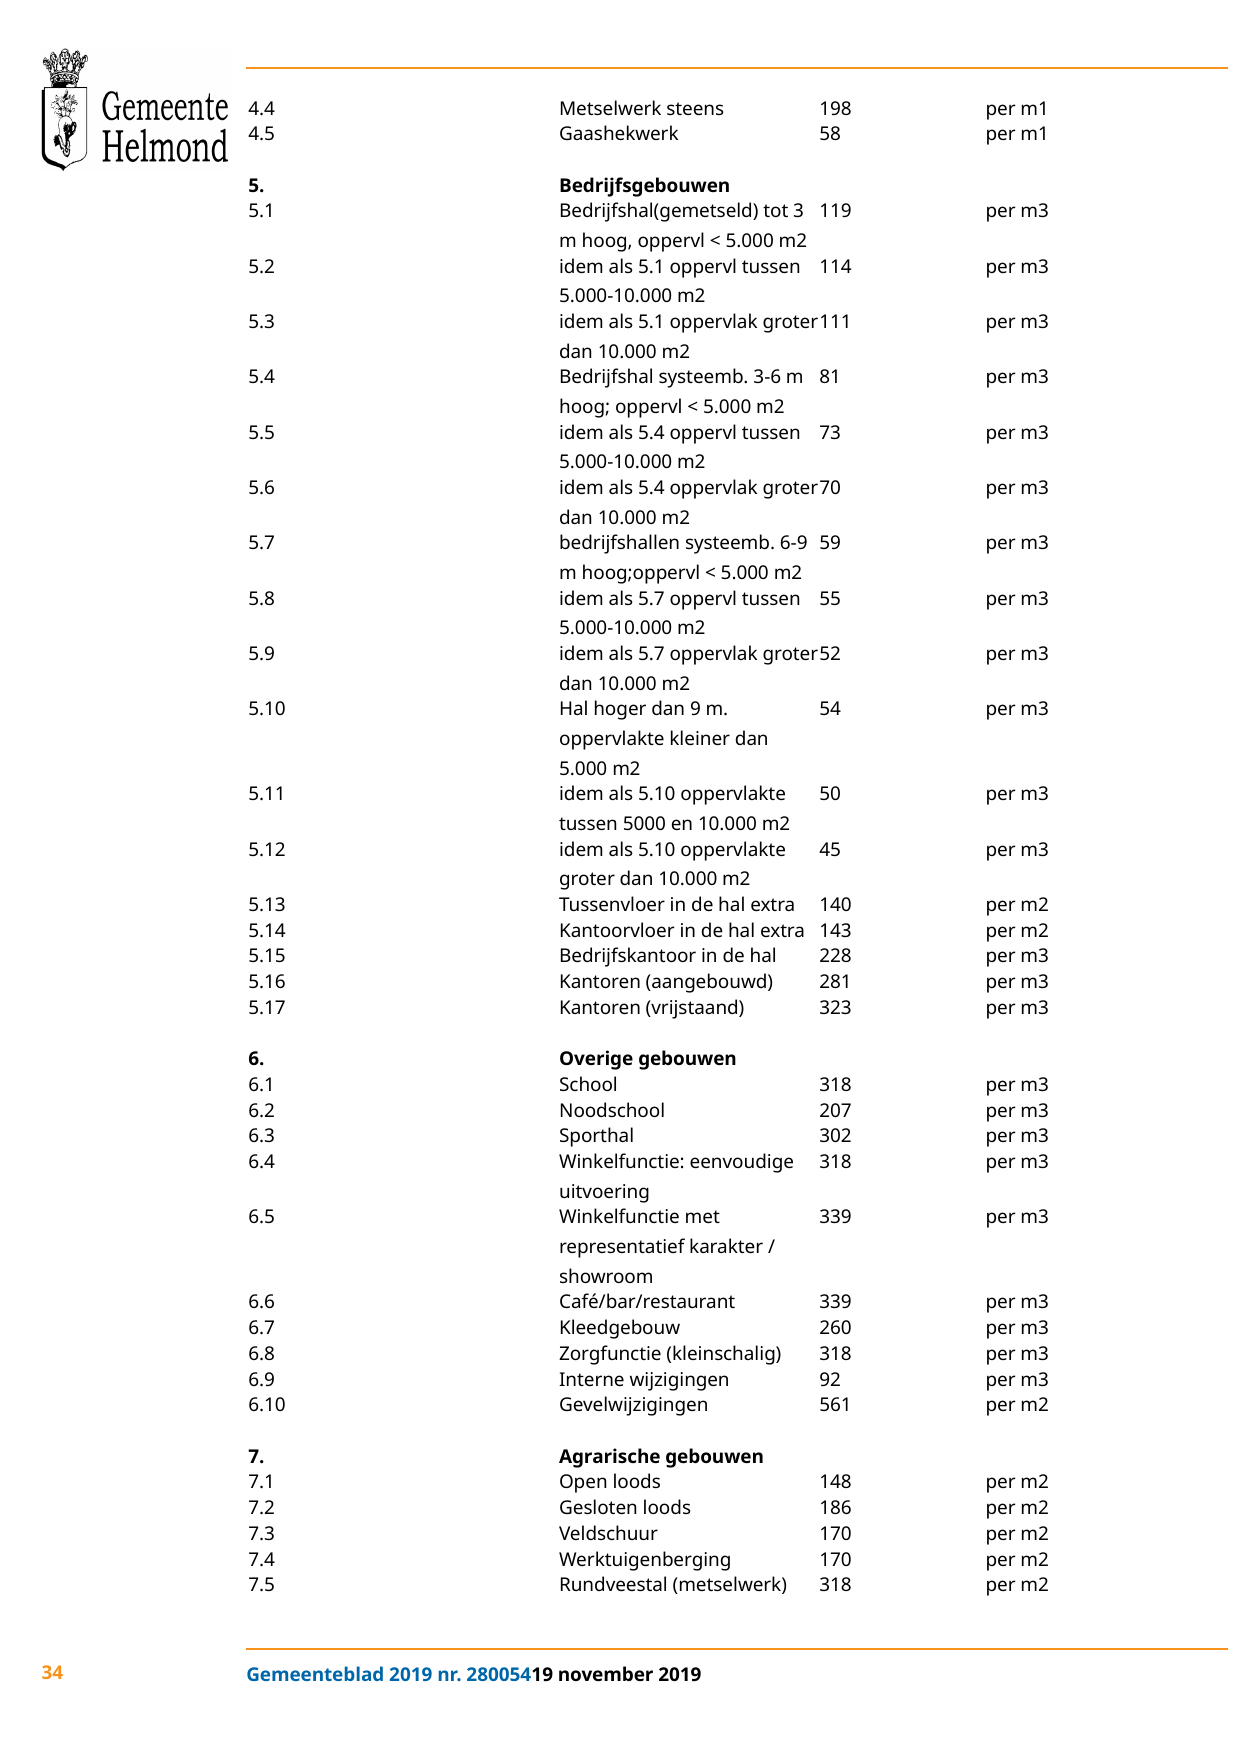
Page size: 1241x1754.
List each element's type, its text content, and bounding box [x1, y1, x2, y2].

table_cell 318 [819, 1148, 985, 1204]
table_cell Bedrijfskantoor in de hal [559, 943, 819, 968]
table_cell Open loods [559, 1469, 819, 1494]
table_cell Noodschool [559, 1097, 819, 1123]
table_cell Gaashekwerk [559, 121, 819, 146]
table_cell Bedrijfshal systeemb. 3-6 m hoog; oppervl < 5.000 m2 [559, 364, 819, 419]
table_cell idem als 5.10 oppervlakte groter dan 10.000 m2 [559, 836, 819, 891]
table_cell [819, 1443, 985, 1469]
table_cell 339 [819, 1204, 985, 1288]
table_cell 6.5 [248, 1204, 559, 1288]
table_cell 5.7 [248, 530, 559, 585]
table_cell 81 [819, 364, 985, 419]
table_cell idem als 5.4 oppervl tussen 5.000-10.000 m2 [559, 419, 819, 474]
table_cell 5. [248, 172, 559, 198]
table_cell per m1 [985, 121, 1152, 146]
table_cell Hal hoger dan 9 m. oppervlakte kleiner dan 5.000 m2 [559, 696, 819, 780]
table_cell 7. [248, 1443, 559, 1469]
table_cell 198 [819, 95, 985, 121]
table_cell per m2 [985, 1520, 1152, 1546]
table_cell 6.4 [248, 1148, 559, 1204]
table_cell per m2 [985, 1572, 1152, 1597]
table_cell 561 [819, 1391, 985, 1417]
table_cell per m3 [985, 364, 1152, 419]
table_cell 170 [819, 1520, 985, 1546]
table_cell 6.10 [248, 1391, 559, 1417]
table_cell 7.4 [248, 1546, 559, 1572]
table_cell 5.3 [248, 308, 559, 364]
table_cell 143 [819, 917, 985, 942]
table_cell per m1 [985, 95, 1152, 121]
table_cell per m3 [985, 836, 1152, 891]
table_cell 281 [819, 968, 985, 994]
table_cell Rundveestal (metselwerk) [559, 1572, 819, 1597]
table_cell Winkelfunctie: eenvoudige uitvoering [559, 1148, 819, 1204]
table_cell [985, 1020, 1152, 1045]
table_cell 73 [819, 419, 985, 474]
table_cell 5.4 [248, 364, 559, 419]
table_cell 6.7 [248, 1314, 559, 1340]
table_cell 6.2 [248, 1097, 559, 1123]
table_cell Overige gebouwen [559, 1045, 819, 1071]
table_cell per m3 [985, 780, 1152, 836]
table_cell [559, 1417, 819, 1443]
table_cell 228 [819, 943, 985, 968]
table_cell idem als 5.7 oppervl tussen 5.000-10.000 m2 [559, 585, 819, 640]
table_cell 5.10 [248, 696, 559, 780]
table_cell 5.9 [248, 640, 559, 696]
table_cell Gevelwijzigingen [559, 1391, 819, 1417]
table_cell 92 [819, 1366, 985, 1391]
table_cell [559, 1020, 819, 1045]
table_cell per m3 [985, 1340, 1152, 1366]
table_cell 6.8 [248, 1340, 559, 1366]
table_cell 50 [819, 780, 985, 836]
table_cell 318 [819, 1340, 985, 1366]
table_cell idem als 5.10 oppervlakte tussen 5000 en 10.000 m2 [559, 780, 819, 836]
table_cell 111 [819, 308, 985, 364]
table_cell per m3 [985, 1071, 1152, 1097]
table_cell 6. [248, 1045, 559, 1071]
table_cell 207 [819, 1097, 985, 1123]
table_cell Zorgfunctie (kleinschalig) [559, 1340, 819, 1366]
table_cell Kantoorvloer in de hal extra [559, 917, 819, 942]
table_cell Sporthal [559, 1123, 819, 1148]
table_cell per m3 [985, 308, 1152, 364]
table_cell 114 [819, 253, 985, 308]
table_cell Kleedgebouw [559, 1314, 819, 1340]
table_cell 318 [819, 1572, 985, 1597]
table_cell 4.4 [248, 95, 559, 121]
table_cell 6.1 [248, 1071, 559, 1097]
table_cell 5.15 [248, 943, 559, 968]
table_cell 5.2 [248, 253, 559, 308]
table_cell 260 [819, 1314, 985, 1340]
table_cell per m3 [985, 696, 1152, 780]
table_cell 5.1 [248, 198, 559, 253]
table_cell [559, 146, 819, 172]
table_cell 323 [819, 994, 985, 1020]
table_cell per m3 [985, 1289, 1152, 1314]
table_cell 5.12 [248, 836, 559, 891]
table_cell Gesloten loods [559, 1494, 819, 1520]
table_cell [819, 1417, 985, 1443]
table_cell per m3 [985, 640, 1152, 696]
table_cell idem als 5.7 oppervlak groter dan 10.000 m2 [559, 640, 819, 696]
table_cell idem als 5.1 oppervlak groter dan 10.000 m2 [559, 308, 819, 364]
table_cell 186 [819, 1494, 985, 1520]
table_cell bedrijfshallen systeemb. 6-9 m hoog;oppervl < 5.000 m2 [559, 530, 819, 585]
table_cell [819, 1020, 985, 1045]
table_cell per m2 [985, 1391, 1152, 1417]
table_cell per m3 [985, 1148, 1152, 1204]
table_cell per m3 [985, 943, 1152, 968]
table_cell 339 [819, 1289, 985, 1314]
table_cell Kantoren (vrijstaand) [559, 994, 819, 1020]
table_cell per m3 [985, 1314, 1152, 1340]
table_cell [985, 172, 1152, 198]
table_cell 140 [819, 891, 985, 917]
table_cell 5.17 [248, 994, 559, 1020]
table_cell Café/bar/restaurant [559, 1289, 819, 1314]
table_cell idem als 5.1 oppervl tussen 5.000-10.000 m2 [559, 253, 819, 308]
table_cell [819, 146, 985, 172]
table_cell 170 [819, 1546, 985, 1572]
table_cell Interne wijzigingen [559, 1366, 819, 1391]
table_cell 7.2 [248, 1494, 559, 1520]
table_cell [985, 1045, 1152, 1071]
table_cell [985, 1443, 1152, 1469]
table_cell 45 [819, 836, 985, 891]
table_cell 5.8 [248, 585, 559, 640]
table_cell [248, 146, 559, 172]
table_cell 5.16 [248, 968, 559, 994]
table_cell 4.5 [248, 121, 559, 146]
table_cell 6.6 [248, 1289, 559, 1314]
table_cell [985, 1417, 1152, 1443]
table_cell per m3 [985, 1366, 1152, 1391]
table_cell per m3 [985, 198, 1152, 253]
table_cell [985, 146, 1152, 172]
table_cell Metselwerk steens [559, 95, 819, 121]
table_cell 318 [819, 1071, 985, 1097]
table_cell 52 [819, 640, 985, 696]
table_cell 70 [819, 474, 985, 529]
table_cell 5.13 [248, 891, 559, 917]
table_cell per m3 [985, 253, 1152, 308]
table_cell Tussenvloer in de hal extra [559, 891, 819, 917]
table_cell per m3 [985, 474, 1152, 529]
table_cell per m2 [985, 891, 1152, 917]
table_cell 54 [819, 696, 985, 780]
table_cell [248, 1417, 559, 1443]
table_cell 6.3 [248, 1123, 559, 1148]
table_cell idem als 5.4 oppervlak groter dan 10.000 m2 [559, 474, 819, 529]
table_cell 7.5 [248, 1572, 559, 1597]
table_cell Werktuigenberging [559, 1546, 819, 1572]
table_cell per m3 [985, 419, 1152, 474]
table_cell Veldschuur [559, 1520, 819, 1546]
table_cell [819, 172, 985, 198]
table_cell Bedrijfshal(gemetseld) tot 3 m hoog, oppervl < 5.000 m2 [559, 198, 819, 253]
table_cell Kantoren (aangebouwd) [559, 968, 819, 994]
table_cell Winkelfunctie met representatief karakter / showroom [559, 1204, 819, 1288]
table_cell per m3 [985, 530, 1152, 585]
table_cell 5.11 [248, 780, 559, 836]
table_cell 7.3 [248, 1520, 559, 1546]
table_cell School [559, 1071, 819, 1097]
table_cell Agrarische gebouwen [559, 1443, 819, 1469]
table_cell 5.5 [248, 419, 559, 474]
table_cell per m2 [985, 1494, 1152, 1520]
table_cell per m3 [985, 968, 1152, 994]
table_cell per m2 [985, 1469, 1152, 1494]
table_cell per m3 [985, 1097, 1152, 1123]
table_cell per m2 [985, 917, 1152, 942]
table_cell 58 [819, 121, 985, 146]
table_cell 119 [819, 198, 985, 253]
table_cell 6.9 [248, 1366, 559, 1391]
table_cell per m2 [985, 1546, 1152, 1572]
table_cell per m3 [985, 1123, 1152, 1148]
picture [41, 47, 231, 172]
table_cell per m3 [985, 1204, 1152, 1288]
table_cell [819, 1045, 985, 1071]
table_cell 302 [819, 1123, 985, 1148]
table_cell Bedrijfsgebouwen [559, 172, 819, 198]
table_cell per m3 [985, 585, 1152, 640]
table_cell 148 [819, 1469, 985, 1494]
table_cell per m3 [985, 994, 1152, 1020]
table_cell 5.14 [248, 917, 559, 942]
table_cell 5.6 [248, 474, 559, 529]
table_cell 55 [819, 585, 985, 640]
table_cell [248, 1020, 559, 1045]
table_cell 59 [819, 530, 985, 585]
table_cell 7.1 [248, 1469, 559, 1494]
